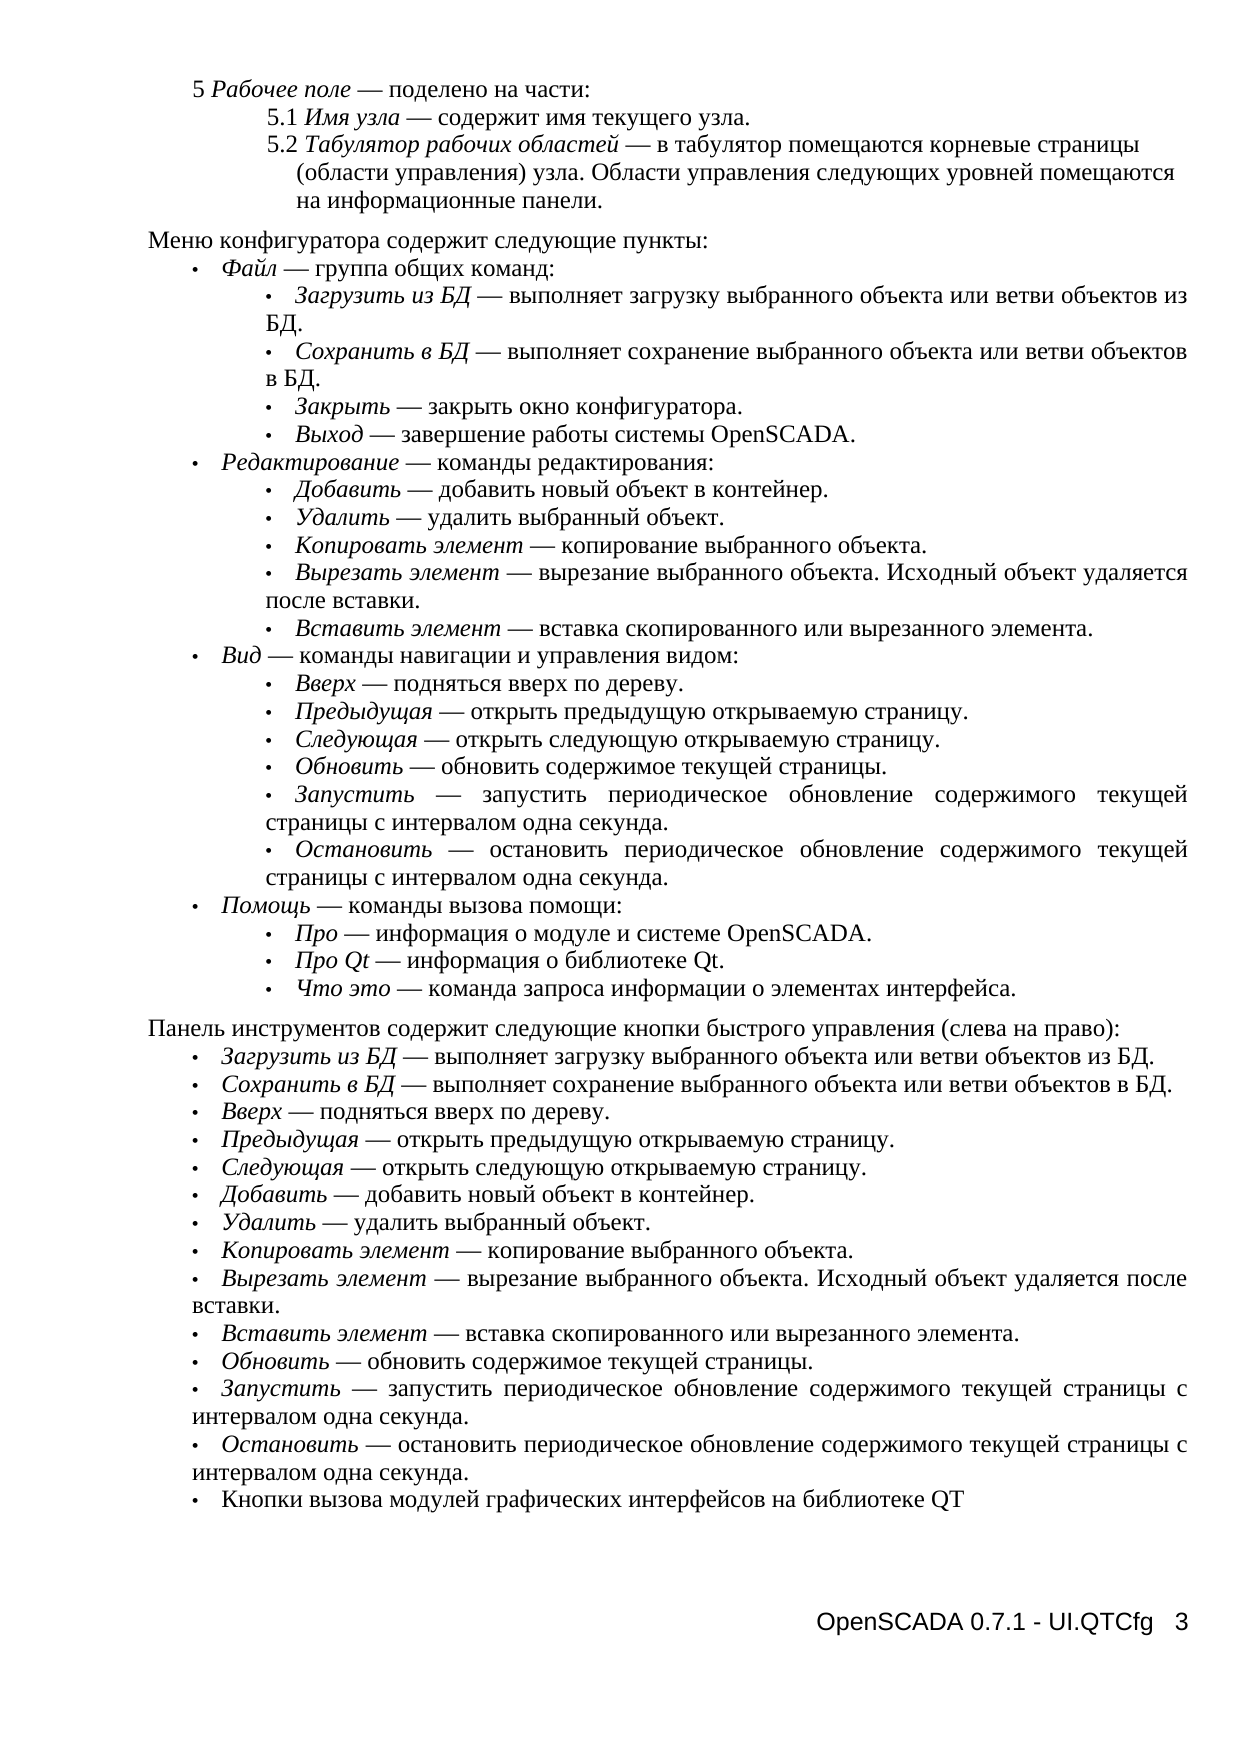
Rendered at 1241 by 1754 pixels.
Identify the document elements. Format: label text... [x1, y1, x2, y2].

list Остановить — остановить периодическое обновление содержимого текущей страницы с интервалом одна секунда. [162, 1430, 1188, 1485]
list Редактирование — команды редактирования: [162, 448, 1188, 475]
list Сохранить в БД — выполняет сохранение выбранного объекта или ветви объектов в БД. [162, 1070, 1188, 1097]
list Загрузить из БД — выполняет загрузку выбранного объекта или ветви объектов из БД. [162, 1042, 1188, 1070]
list Панель инструментов содержит следующие кнопки быстрого управления (слева на право): [118, 1014, 1188, 1042]
list Добавить — добавить новый объект в контейнер. [162, 1181, 1188, 1208]
text 5 Рабочее поле — поделено на части: [118, 75, 1188, 103]
list Сохранить в БД — выполняет сохранение выбранного объекта или ветви объектов в БД. [236, 337, 1188, 392]
list Вставить элемент — вставка скопированного или вырезанного элемента. [162, 1319, 1188, 1347]
list Следующая — открыть следующую открываемую страницу. [236, 725, 1188, 752]
list Вырезать элемент — вырезание выбранного объекта. Исходный объект удаляется после вставки. [162, 1264, 1188, 1319]
list Вставить элемент — вставка скопированного или вырезанного элемента. [236, 614, 1188, 642]
list Удалить — удалить выбранный объект. [162, 1208, 1188, 1236]
list Что это — команда запроса информации о элементах интерфейса. [236, 974, 1188, 1002]
list Кнопки вызова модулей графических интерфейсов на библиотеке QT [162, 1485, 1188, 1513]
list Про — информация о модуле и системе OpenSCADA. [236, 919, 1188, 946]
list Предыдущая — открыть предыдущую открываемую страницу. [236, 697, 1188, 725]
list Копировать элемент — копирование выбранного объекта. [236, 531, 1188, 558]
list Помощь — команды вызова помощи: [162, 891, 1188, 919]
text 5.1 Имя узла — содержит имя текущего узла. [267, 103, 1188, 130]
list Про Qt — информация о библиотеке Qt. [236, 946, 1188, 974]
list Предыдущая — открыть предыдущую открываемую страницу. [162, 1125, 1188, 1153]
list Удалить — удалить выбранный объект. [236, 503, 1188, 531]
text Меню конфигуратора содержит следующие пункты: [118, 226, 1188, 254]
list Копировать элемент — копирование выбранного объекта. [162, 1236, 1188, 1264]
text 5.2 Табулятор рабочих областей — в табулятор помещаются корневые страницы (области управления) узла. Области управления следующих уровней помещаются на информационные панели. [267, 130, 1188, 213]
list Вид — команды навигации и управления видом: [162, 642, 1188, 669]
list Запустить — запустить периодическое обновление содержимого текущей страницы с интервалом одна секунда. [162, 1374, 1188, 1430]
list Загрузить из БД — выполняет загрузку выбранного объекта или ветви объектов из БД. [236, 281, 1188, 337]
list Вырезать элемент — вырезание выбранного объекта. Исходный объект удаляется после вставки. [236, 558, 1188, 614]
list Закрыть — закрыть окно конфигуратора. [236, 392, 1188, 420]
list Добавить — добавить новый объект в контейнер. [236, 475, 1188, 503]
list Вверх — подняться вверх по дереву. [162, 1097, 1188, 1125]
list Обновить — обновить содержимое текущей страницы. [236, 752, 1188, 780]
list Обновить — обновить содержимое текущей страницы. [162, 1347, 1188, 1374]
list Запустить — запустить периодическое обновление содержимого текущей страницы с интервалом одна секунда. [236, 780, 1188, 836]
list Следующая — открыть следующую открываемую страницу. [162, 1153, 1188, 1181]
list Остановить — остановить периодическое обновление содержимого текущей страницы с интервалом одна секунда. [236, 836, 1188, 891]
list Выход — завершение работы системы OpenSCADA. [236, 420, 1188, 448]
list Файл — группа общих команд: [162, 254, 1188, 281]
list Вверх — подняться вверх по дереву. [236, 669, 1188, 697]
